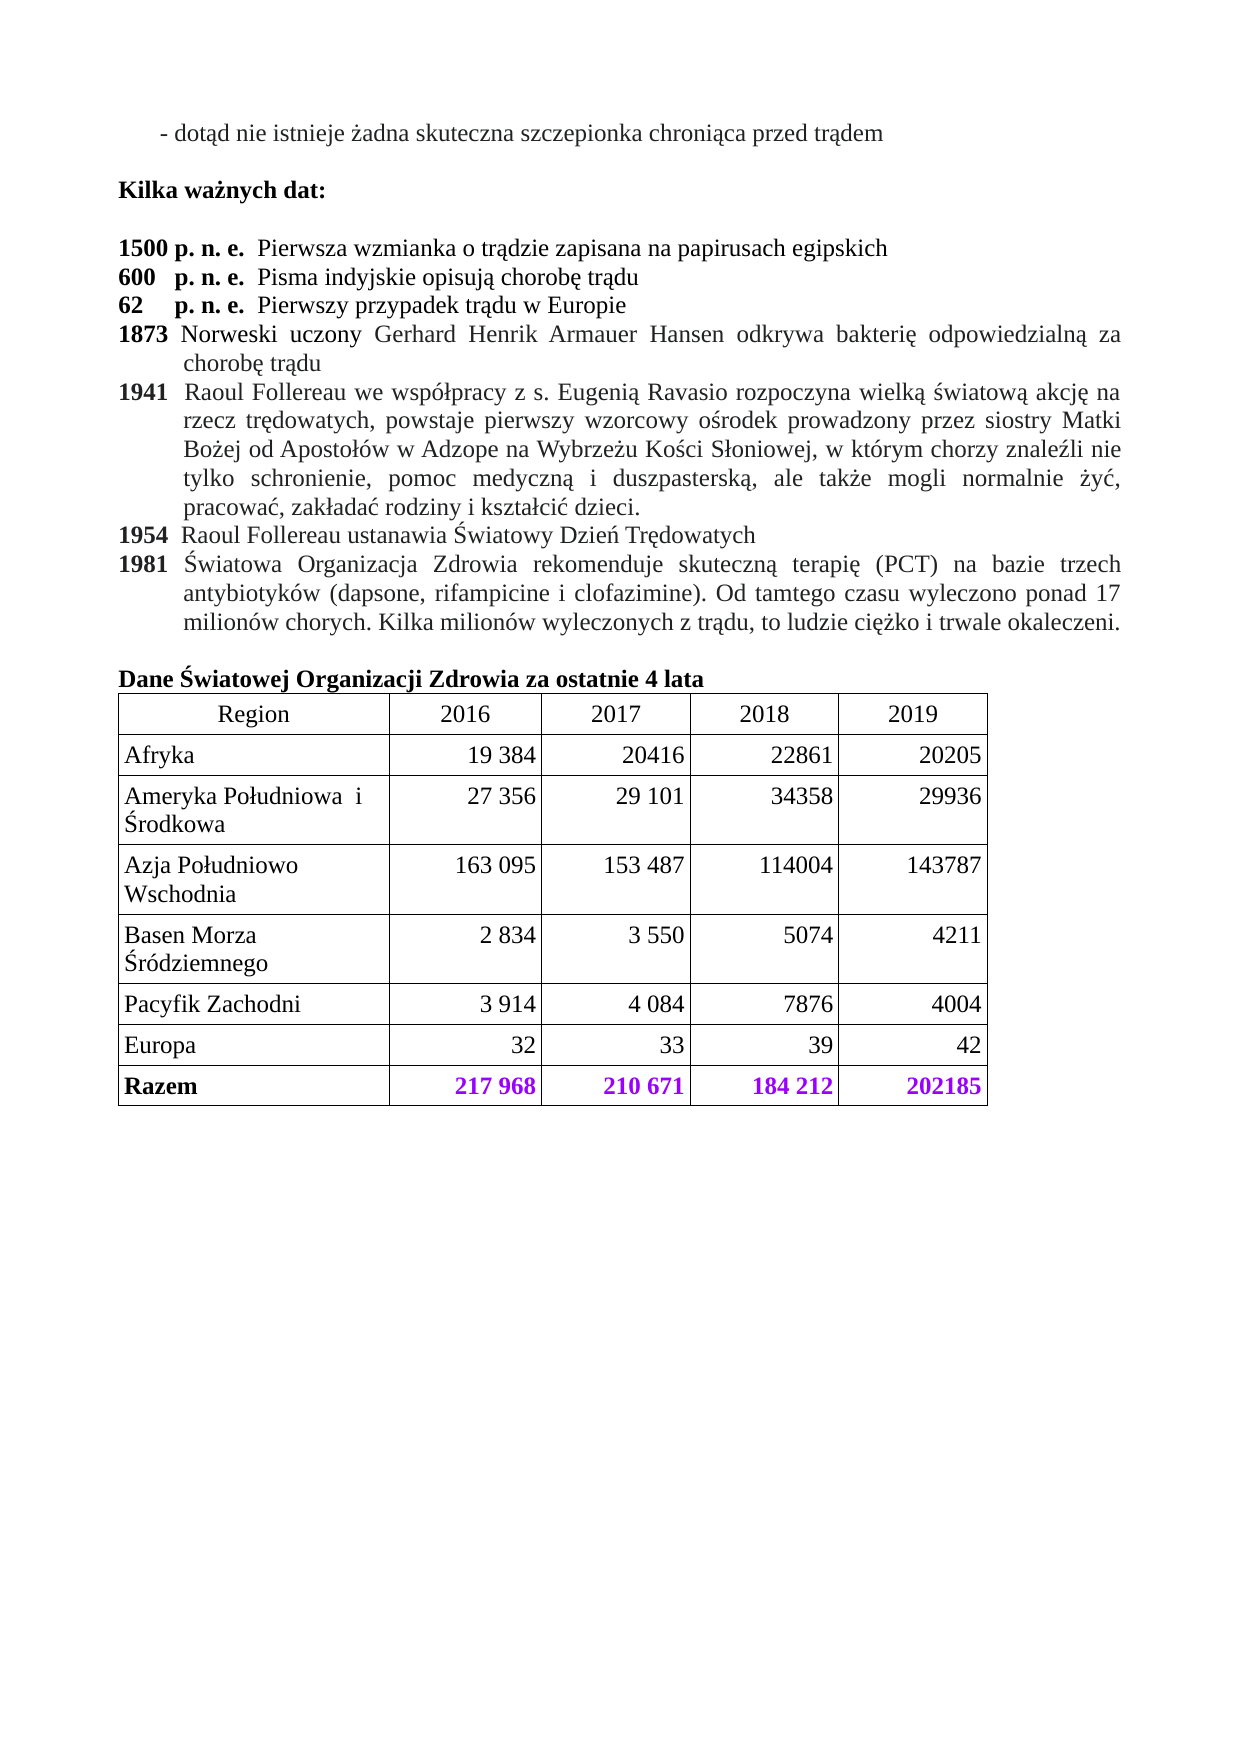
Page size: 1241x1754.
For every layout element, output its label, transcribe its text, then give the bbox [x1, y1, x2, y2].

table_cell Basen Morza Śródziemnego [119, 915, 389, 983]
table_cell Azja Południowo Wschodnia [119, 845, 389, 913]
text 1981 Światowa Organizacja Zdrowia rekomenduje skuteczną terapię (PCT) na bazie trzech antybiotyków (dapsone, rifampicine i clofazimine). Od tamtego czasu wyleczono ponad 17 milionów chorych. Kilka milionów wyleczonych z trądu, to ludzie ciężko i trwale okaleczeni. [118, 549, 1122, 636]
table_cell 19 384 [390, 735, 541, 774]
table_cell 114004 [691, 845, 838, 913]
table_cell Afryka [119, 735, 389, 774]
table_header 2018 [691, 694, 838, 734]
table_cell 20416 [542, 735, 690, 774]
table_cell 20205 [839, 735, 987, 774]
table_header 2017 [542, 694, 690, 734]
table_cell 4211 [839, 915, 987, 983]
table_cell 27 356 [390, 776, 541, 844]
table_cell 3 550 [542, 915, 690, 983]
table_header 2016 [390, 694, 541, 734]
table_cell Pacyfik Zachodni [119, 984, 389, 1024]
table_cell 143787 [839, 845, 987, 913]
text - dotąd nie istnieje żadna skuteczna szczepionka chroniąca przed trądem [159, 118, 1122, 147]
text 1873 Norweski uczony Gerhard Henrik Armauer Hansen odkrywa bakterię odpowiedzialną za chorobę trądu [118, 319, 1122, 377]
table_cell Europa [119, 1025, 389, 1064]
table_cell 34358 [691, 776, 838, 844]
table_cell 2 834 [390, 915, 541, 983]
table_cell 33 [542, 1025, 690, 1064]
table_cell 3 914 [390, 984, 541, 1024]
table_cell 163 095 [390, 845, 541, 913]
table_header 2019 [839, 694, 987, 734]
table_cell 29 101 [542, 776, 690, 844]
table_cell 210 671 [542, 1066, 690, 1105]
table_cell 39 [691, 1025, 838, 1064]
table_cell 184 212 [691, 1066, 838, 1105]
table_cell Razem [119, 1066, 389, 1105]
table_cell 202185 [839, 1066, 987, 1105]
text 600 p. n. e. Pisma indyjskie opisują chorobę trądu [118, 262, 1122, 291]
table_cell 22861 [691, 735, 838, 774]
table_cell 153 487 [542, 845, 690, 913]
text Dane Światowej Organizacji Zdrowia za ostatnie 4 lata [118, 664, 1122, 693]
table_cell Ameryka Południowa i Środkowa [119, 776, 389, 844]
text 1941 Raoul Follereau we współpracy z s. Eugenią Ravasio rozpoczyna wielką światową akcję na rzecz trędowatych, powstaje pierwszy wzorcowy ośrodek prowadzony przez siostry Matki Bożej od Apostołów w Adzope na Wybrzeżu Kości Słoniowej, w którym chorzy znaleźli nie tylko schronienie, pomoc medyczną i duszpasterską, ale także mogli normalnie żyć, pracować, zakładać rodziny i kształcić dzieci. [118, 377, 1122, 521]
table_cell 4 084 [542, 984, 690, 1024]
text Kilka ważnych dat: [118, 176, 1122, 204]
table_cell 217 968 [390, 1066, 541, 1105]
table_cell 7876 [691, 984, 838, 1024]
text 62 p. n. e. Pierwszy przypadek trądu w Europie [118, 291, 1122, 319]
table_cell 5074 [691, 915, 838, 983]
table_cell 4004 [839, 984, 987, 1024]
text 1954 Raoul Follereau ustanawia Światowy Dzień Trędowatych [118, 521, 1122, 549]
table_cell 32 [390, 1025, 541, 1064]
table_header Region [119, 694, 389, 734]
text 1500 p. n. e. Pierwsza wzmianka o trądzie zapisana na papirusach egipskich [118, 233, 1122, 262]
table_cell 42 [839, 1025, 987, 1064]
table_cell 29936 [839, 776, 987, 844]
